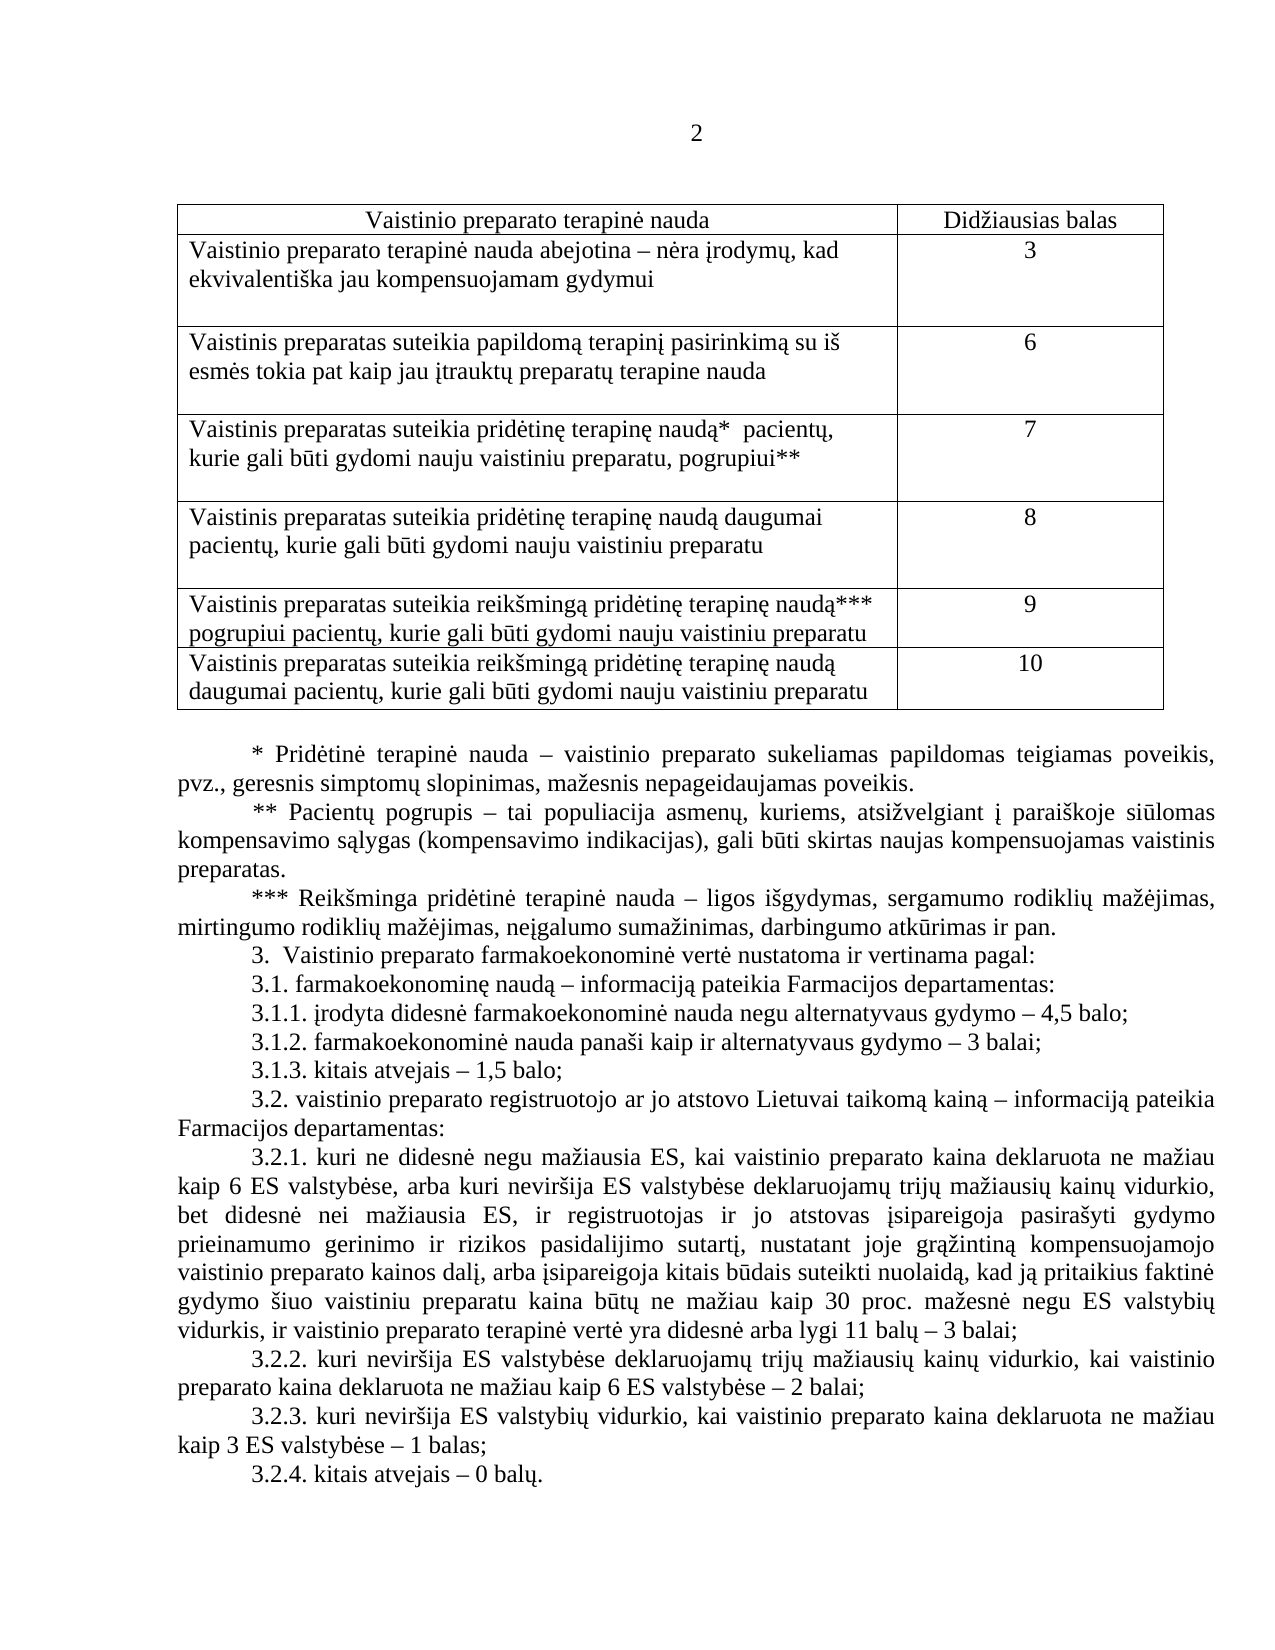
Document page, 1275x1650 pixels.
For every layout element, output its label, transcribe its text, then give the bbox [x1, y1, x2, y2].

table_cell 3 [898, 235, 1163, 326]
table_cell 9 [898, 589, 1163, 647]
text * Pridėtinė terapinė nauda – vaistinio preparato sukeliamas papildomas teigiamas poveikis, pvz., geresnis simptomų slopinimas, mažesnis nepageidaujamas poveikis. [177, 739, 1216, 797]
text 3. Vaistinio preparato farmakoekonominė vertė nustatoma ir vertinama pagal: [177, 940, 1216, 969]
text 3.1.1. įrodyta didesnė farmakoekonominė nauda negu alternatyvaus gydymo – 4,5 balo; [177, 998, 1216, 1027]
table_cell 10 [898, 648, 1163, 709]
text 3.1. farmakoekonominę naudą – informaciją pateikia Farmacijos departamentas: [177, 969, 1216, 998]
table_cell Vaistinis preparatas suteikia reikšmingą pridėtinę terapinę naudą*** pogrupiui pacientų, kurie gali būti gydomi nauju vaistiniu preparatu [178, 589, 897, 647]
table_cell Vaistinis preparatas suteikia papildomą terapinį pasirinkimą su iš esmės tokia pat kaip jau įtrauktų preparatų terapine nauda [178, 327, 897, 413]
table_cell 7 [898, 415, 1163, 501]
table_cell Vaistinis preparatas suteikia reikšmingą pridėtinę terapinę naudą daugumai pacientų, kurie gali būti gydomi nauju vaistiniu preparatu [178, 648, 897, 709]
text 3.2.4. kitais atvejais – 0 balų. [177, 1459, 1216, 1487]
table_cell Vaistinis preparatas suteikia pridėtinę terapinę naudą* pacientų, kurie gali būti gydomi nauju vaistiniu preparatu, pogrupiui** [178, 415, 897, 501]
text 3.2.1. kuri ne didesnė negu mažiausia ES, kai vaistinio preparato kaina deklaruota ne mažiau kaip 6 ES valstybėse, arba kuri neviršija ES valstybėse deklaruojamų trijų mažiausių kainų vidurkio, bet didesnė nei mažiausia ES, ir registruotojas ir jo atstovas įsipareigoja pasirašyti gydymo prieinamumo gerinimo ir rizikos pasidalijimo sutartį, nustatant joje grąžintiną kompensuojamojo vaistinio preparato kainos dalį, arba įsipareigoja kitais būdais suteikti nuolaidą, kad ją pritaikius faktinė gydymo šiuo vaistiniu preparatu kaina būtų ne mažiau kaip 30 proc. mažesnė negu ES valstybių vidurkis, ir vaistinio preparato terapinė vertė yra didesnė arba lygi 11 balų – 3 balai; [177, 1142, 1216, 1344]
text 3.1.3. kitais atvejais – 1,5 balo; [177, 1055, 1216, 1084]
table_cell Vaistinio preparato terapinė nauda abejotina – nėra įrodymų, kad ekvivalentiška jau kompensuojamam gydymui [178, 235, 897, 326]
table_header Didžiausias balas [898, 205, 1163, 234]
text 3.1.2. farmakoekonominė nauda panaši kaip ir alternatyvaus gydymo – 3 balai; [177, 1027, 1216, 1055]
table_cell Vaistinis preparatas suteikia pridėtinę terapinę naudą daugumai pacientų, kurie gali būti gydomi nauju vaistiniu preparatu [178, 502, 897, 588]
text 3.2.3. kuri neviršija ES valstybių vidurkio, kai vaistinio preparato kaina deklaruota ne mažiau kaip 3 ES valstybėse – 1 balas; [177, 1401, 1216, 1459]
text *** Reikšminga pridėtinė terapinė nauda – ligos išgydymas, sergamumo rodiklių mažėjimas, mirtingumo rodiklių mažėjimas, neįgalumo sumažinimas, darbingumo atkūrimas ir pan. [177, 883, 1216, 940]
text 3.2.2. kuri neviršija ES valstybėse deklaruojamų trijų mažiausių kainų vidurkio, kai vaistinio preparato kaina deklaruota ne mažiau kaip 6 ES valstybėse – 2 balai; [177, 1344, 1216, 1401]
text 3.2. vaistinio preparato registruotojo ar jo atstovo Lietuvai taikomą kainą – informaciją pateikia Farmacijos departamentas: [177, 1084, 1216, 1142]
text ** Pacientų pogrupis – tai populiacija asmenų, kuriems, atsižvelgiant į paraiškoje siūlomas kompensavimo sąlygas (kompensavimo indikacijas), gali būti skirtas naujas kompensuojamas vaistinis preparatas. [177, 797, 1216, 883]
table_header Vaistinio preparato terapinė nauda [178, 205, 897, 234]
table_cell 8 [898, 502, 1163, 588]
table_cell 6 [898, 327, 1163, 413]
